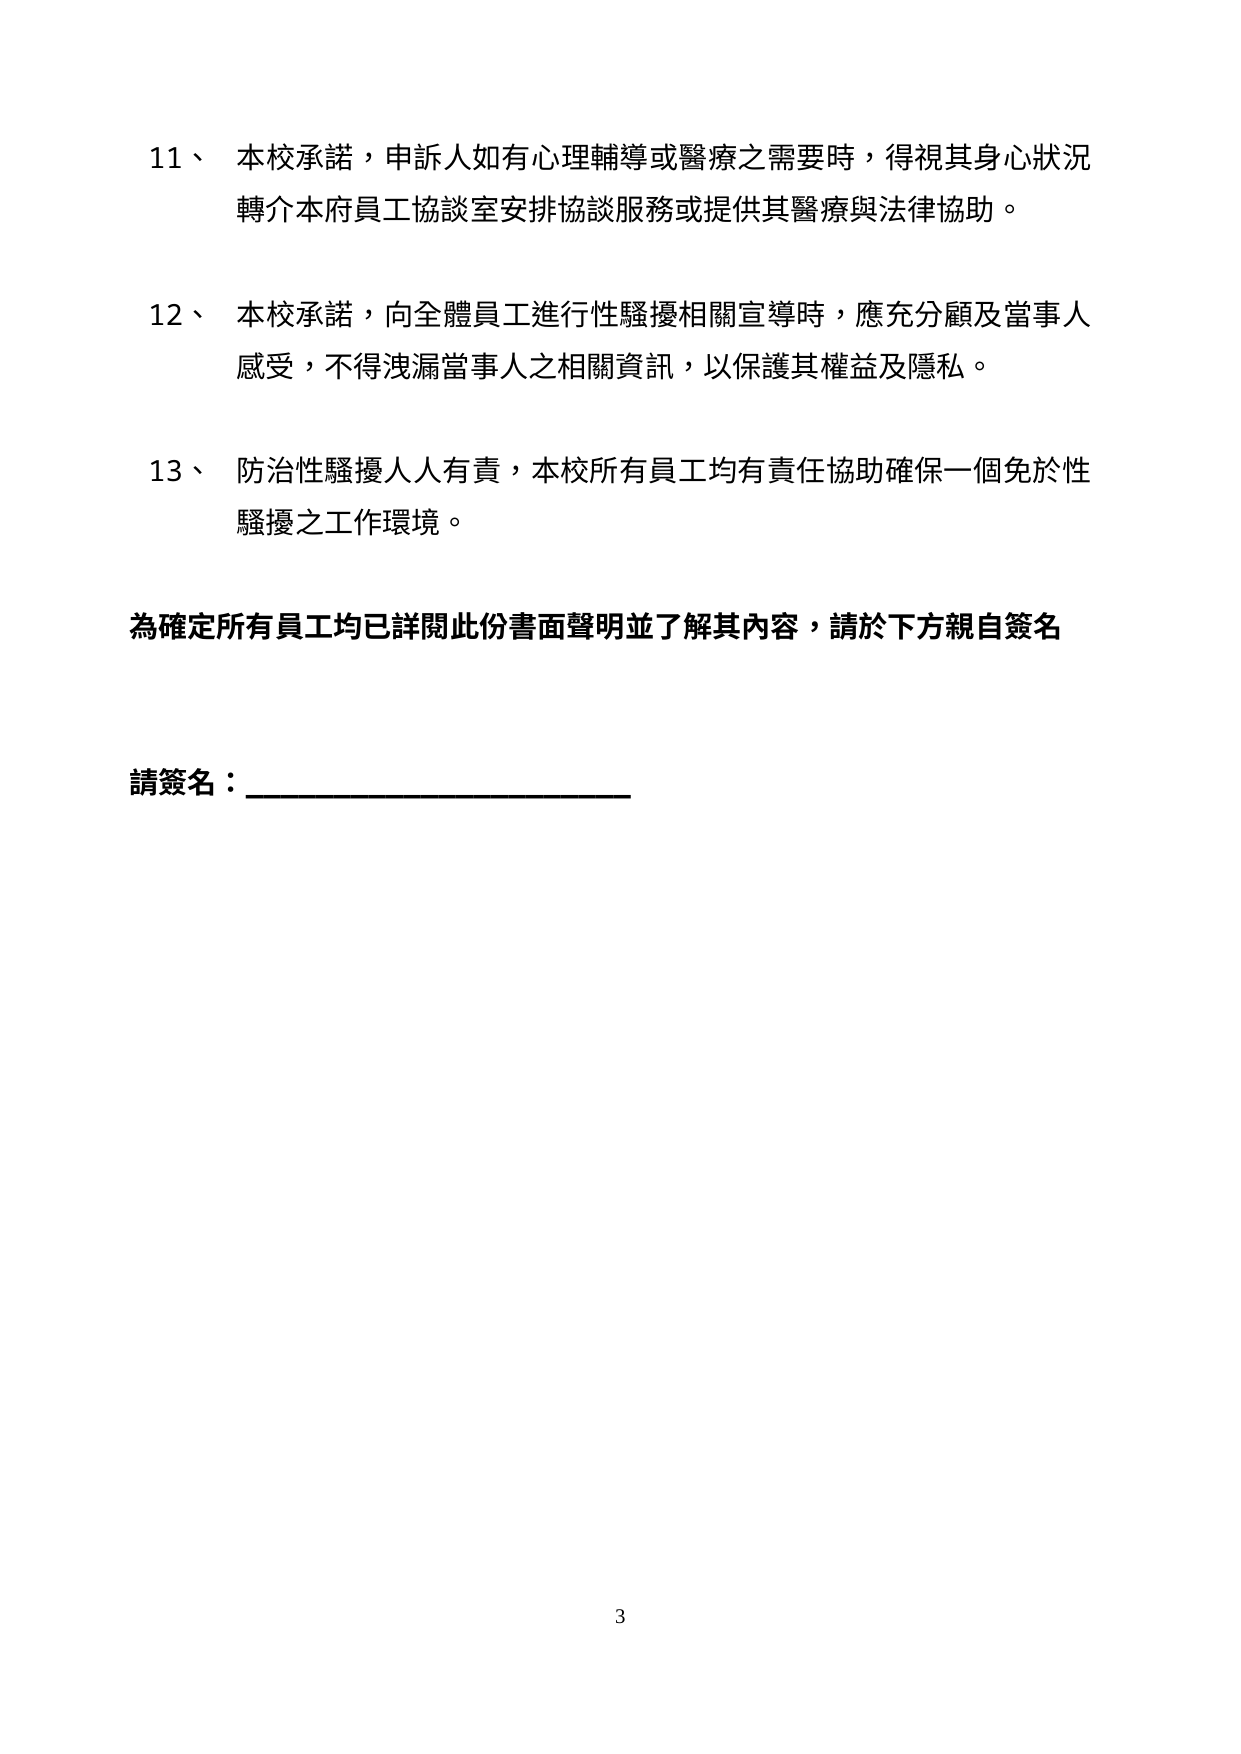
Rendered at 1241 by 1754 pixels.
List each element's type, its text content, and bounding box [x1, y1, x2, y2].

text 請簽名：______________________ [129, 752, 1092, 804]
list 防治性騷擾人人有責，本校所有員工均有責任協助確保一個免於性騷擾之工作環境。 [148, 439, 1092, 544]
text 為確定所有員工均已詳閱此份書面聲明並了解其內容，請於下方親自簽名 [129, 596, 1092, 648]
list 本校承諾，向全體員工進行性騷擾相關宣導時，應充分顧及當事人感受，不得洩漏當事人之相關資訊，以保護其權益及隱私。 [148, 283, 1092, 387]
list 本校承諾，申訴人如有心理輔導或醫療之需要時，得視其身心狀況轉介本府員工協談室安排協談服務或提供其醫療與法律協助。 [148, 127, 1092, 231]
